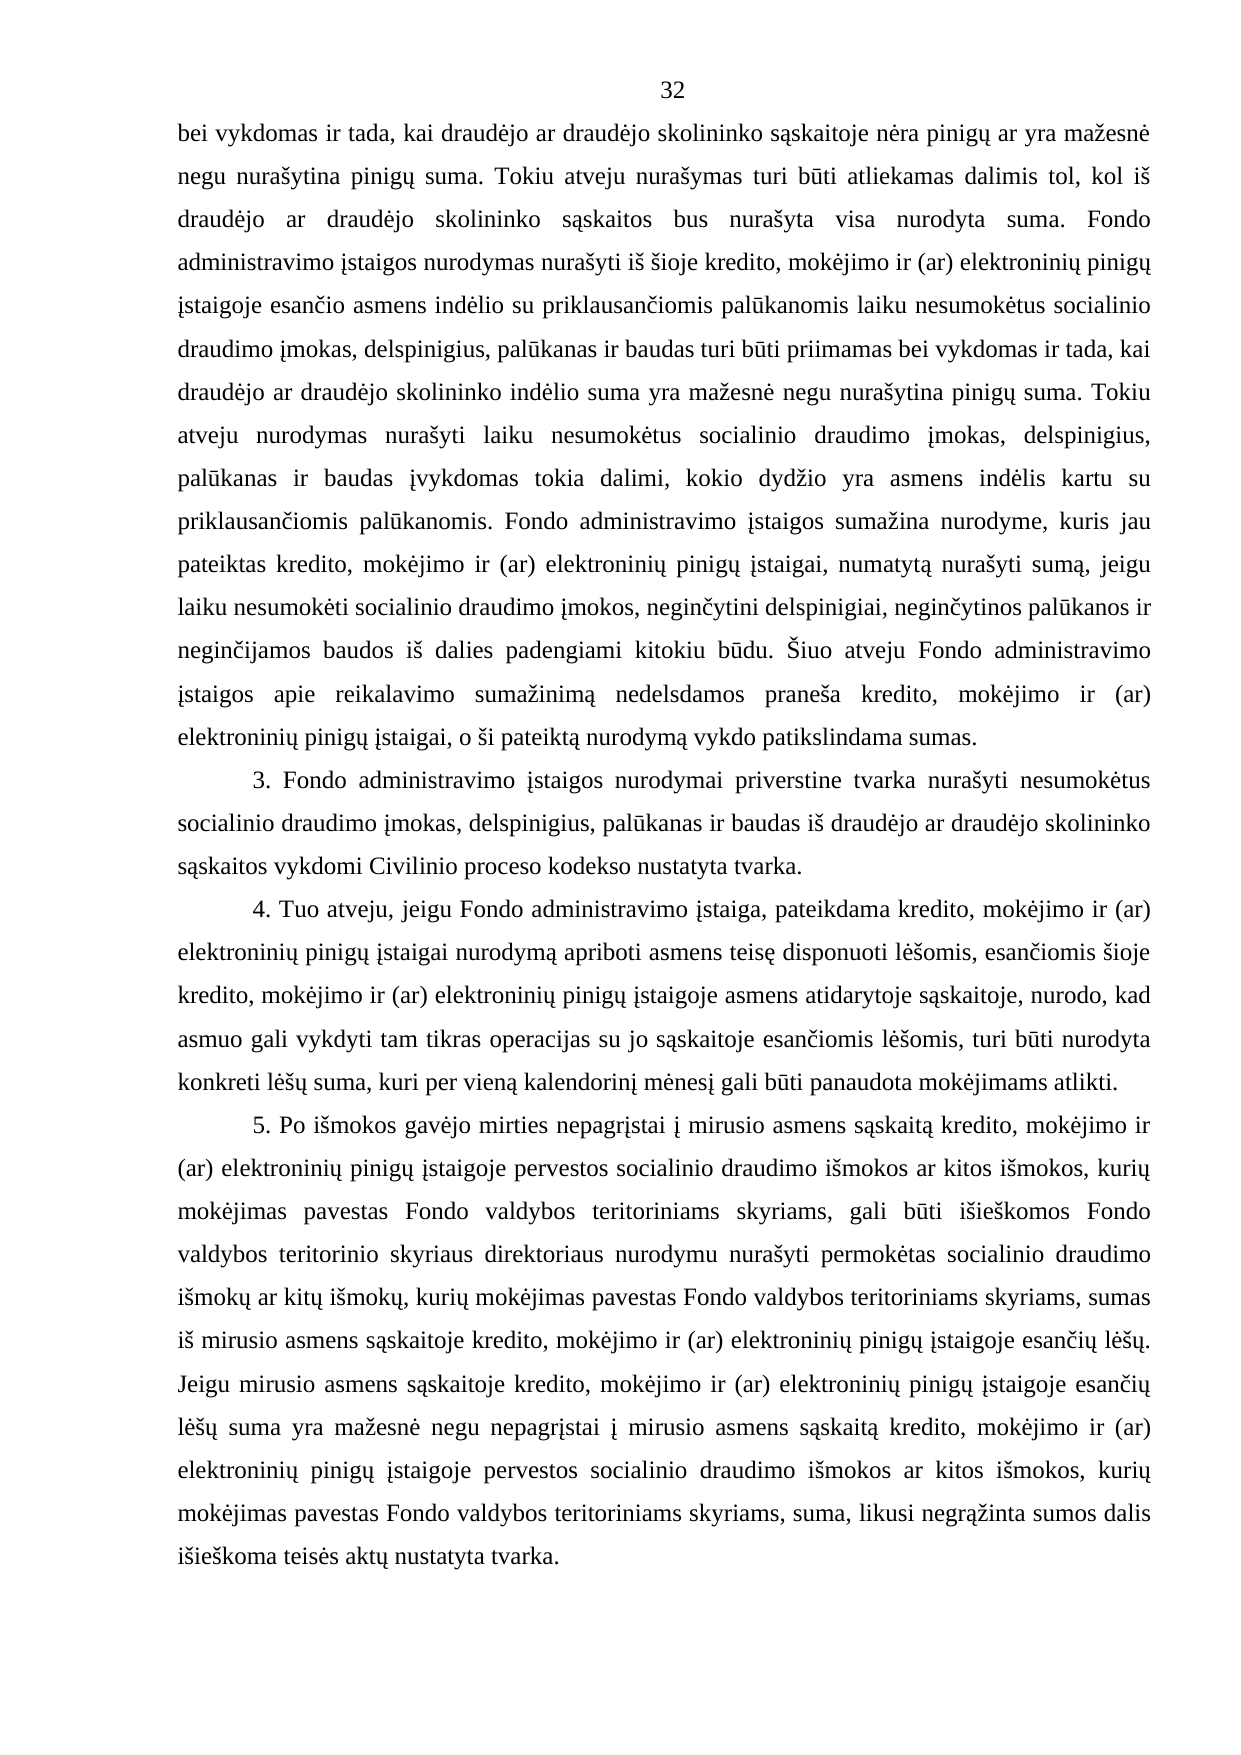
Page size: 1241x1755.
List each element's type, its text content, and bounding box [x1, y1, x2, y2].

text 4. Tuo atveju, jeigu Fondo administravimo įstaiga, pateikdama kredito, mokėjimo ir (ar) elektroninių pinigų įstaigai nurodymą apriboti asmens teisę disponuoti lėšomis, esančiomis šioje kredito, mokėjimo ir (ar) elektroninių pinigų įstaigoje asmens atidarytoje sąskaitoje, nurodo, kad asmuo gali vykdyti tam tikras operacijas su jo sąskaitoje esančiomis lėšomis, turi būti nurodyta konkreti lėšų suma, kuri per vieną kalendorinį mėnesį gali būti panaudota mokėjimams atlikti. [177, 894, 1152, 1096]
text 5. Po išmokos gavėjo mirties nepagrįstai į mirusio asmens sąskaitą kredito, mokėjimo ir (ar) elektroninių pinigų įstaigoje pervestos socialinio draudimo išmokos ar kitos išmokos, kurių mokėjimas pavestas Fondo valdybos teritoriniams skyriams, gali būti išieškomos Fondo valdybos teritorinio skyriaus direktoriaus nurodymu nurašyti permokėtas socialinio draudimo išmokų ar kitų išmokų, kurių mokėjimas pavestas Fondo valdybos teritoriniams skyriams, sumas iš mirusio asmens sąskaitoje kredito, mokėjimo ir (ar) elektroninių pinigų įstaigoje esančių lėšų. Jeigu mirusio asmens sąskaitoje kredito, mokėjimo ir (ar) elektroninių pinigų įstaigoje esančių lėšų suma yra mažesnė negu nepagrįstai į mirusio asmens sąskaitą kredito, mokėjimo ir (ar) elektroninių pinigų įstaigoje pervestos socialinio draudimo išmokos ar kitos išmokos, kurių mokėjimas pavestas Fondo valdybos teritoriniams skyriams, suma, likusi negrąžinta sumos dalis išieškoma teisės aktų nustatyta tvarka. [177, 1110, 1152, 1570]
text 3. Fondo administravimo įstaigos nurodymai priverstine tvarka nurašyti nesumokėtus socialinio draudimo įmokas, delspinigius, palūkanas ir baudas iš draudėjo ar draudėjo skolininko sąskaitos vykdomi Civilinio proceso kodekso nustatyta tvarka. [177, 765, 1152, 880]
text bei vykdomas ir tada, kai draudėjo ar draudėjo skolininko sąskaitoje nėra pinigų ar yra mažesnė negu nurašytina pinigų suma. Tokiu atveju nurašymas turi būti atliekamas dalimis tol, kol iš draudėjo ar draudėjo skolininko sąskaitos bus nurašyta visa nurodyta suma. Fondo administravimo įstaigos nurodymas nurašyti iš šioje kredito, mokėjimo ir (ar) elektroninių pinigų įstaigoje esančio asmens indėlio su priklausančiomis palūkanomis laiku nesumokėtus socialinio draudimo įmokas, delspinigius, palūkanas ir baudas turi būti priimamas bei vykdomas ir tada, kai draudėjo ar draudėjo skolininko indėlio suma yra mažesnė negu nurašytina pinigų suma. Tokiu atveju nurodymas nurašyti laiku nesumokėtus socialinio draudimo įmokas, delspinigius, palūkanas ir baudas įvykdomas tokia dalimi, kokio dydžio yra asmens indėlis kartu su priklausančiomis palūkanomis. Fondo administravimo įstaigos sumažina nurodyme, kuris jau pateiktas kredito, mokėjimo ir (ar) elektroninių pinigų įstaigai, numatytą nurašyti sumą, jeigu laiku nesumokėti socialinio draudimo įmokos, neginčytini delspinigiai, neginčytinos palūkanos ir neginčijamos baudos iš dalies padengiami kitokiu būdu. Šiuo atveju Fondo administravimo įstaigos apie reikalavimo sumažinimą nedelsdamos praneša kredito, mokėjimo ir (ar) elektroninių pinigų įstaigai, o ši pateiktą nurodymą vykdo patikslindama sumas. [177, 118, 1152, 751]
